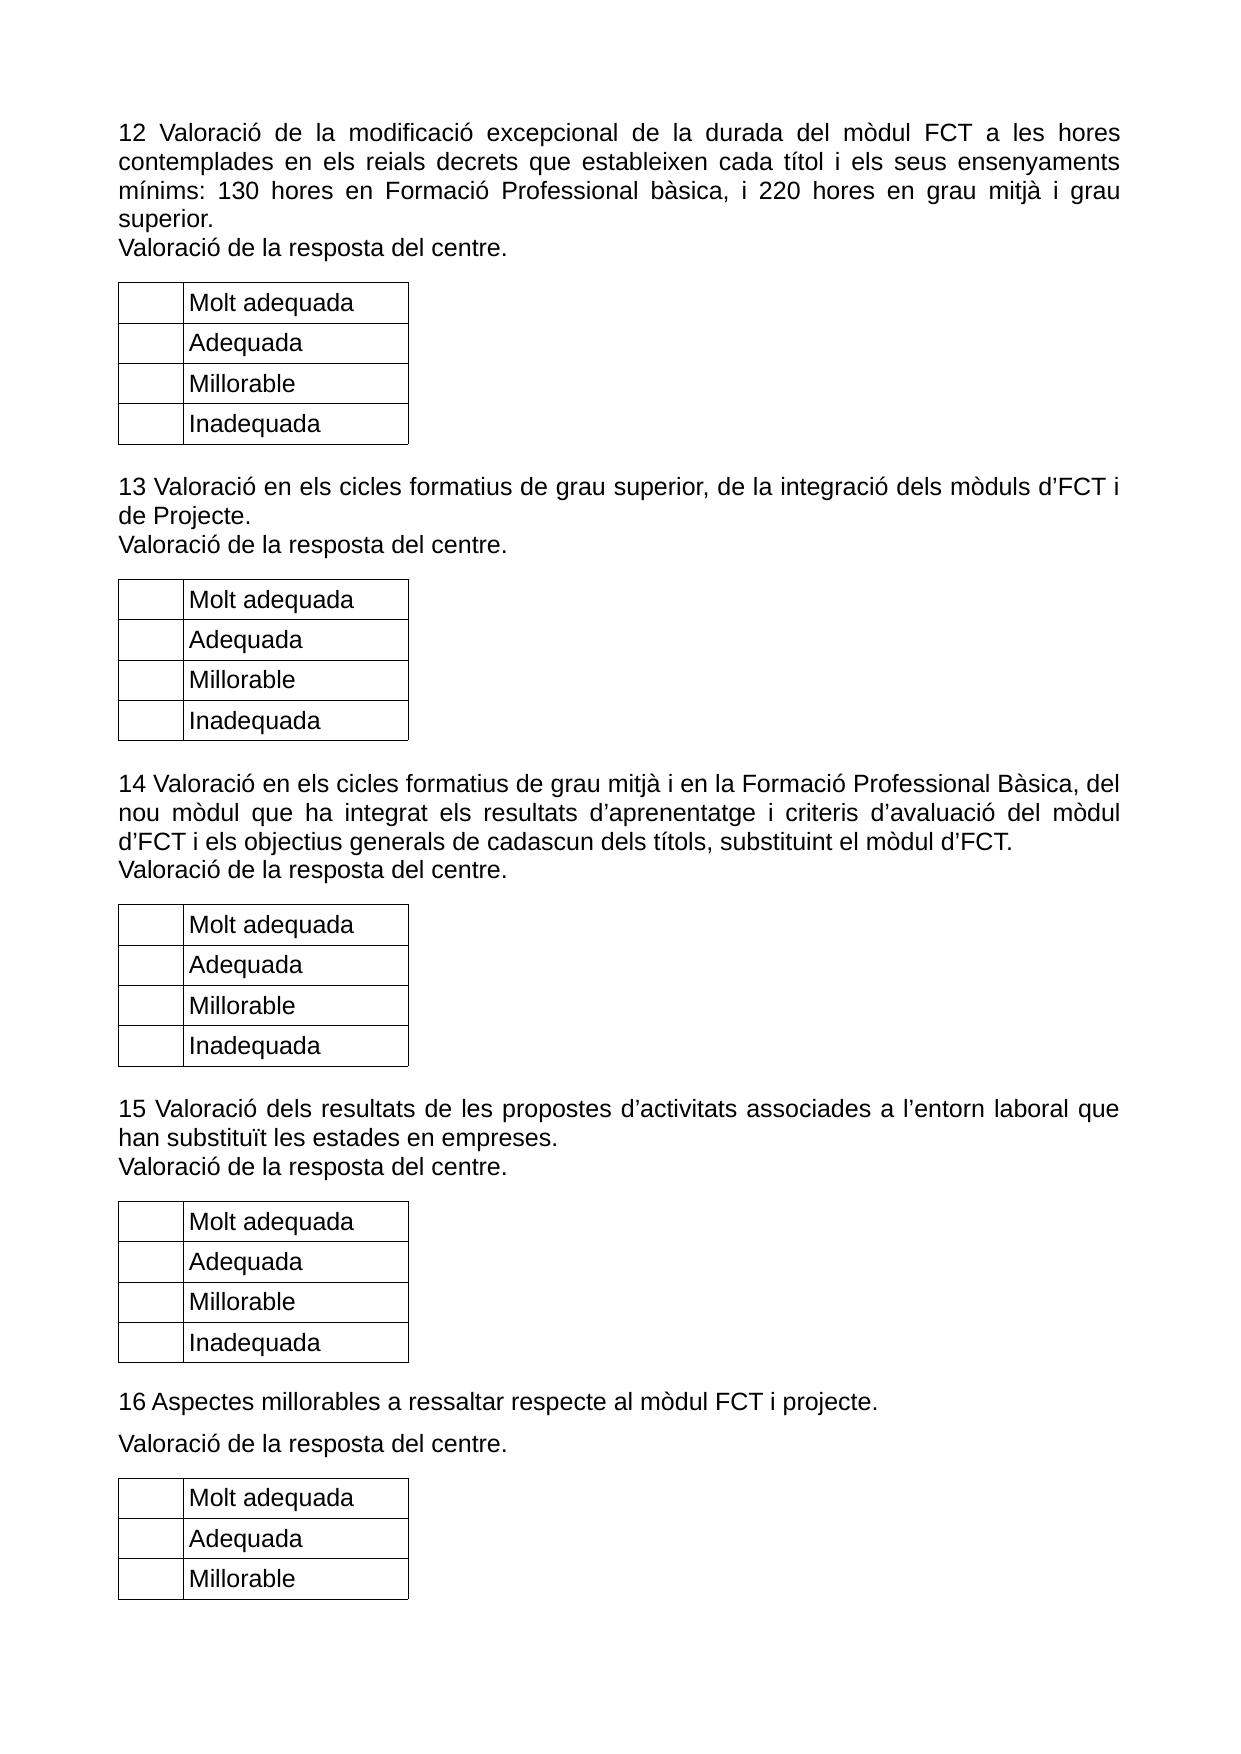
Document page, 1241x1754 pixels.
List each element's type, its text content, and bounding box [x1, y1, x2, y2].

table_cell Adequada [184, 324, 408, 363]
text Valoració de la resposta del centre. [118, 855, 1122, 884]
table_cell Adequada [184, 946, 408, 985]
table_cell [119, 324, 183, 363]
table_cell [119, 1519, 183, 1558]
table_cell [119, 1242, 183, 1282]
table_cell [119, 661, 183, 700]
table_header Molt adequada [184, 580, 408, 619]
table_cell [119, 1559, 183, 1598]
table_cell [119, 986, 183, 1025]
text Valoració de la resposta del centre. [118, 233, 1122, 262]
table_cell Millorable [184, 661, 408, 700]
table_cell [119, 946, 183, 985]
text 13 Valoració en els cicles formatius de grau superior, de la integració dels mòduls d’FCT i de Projecte. [118, 472, 1122, 530]
table_header Molt adequada [184, 1479, 408, 1518]
text Valoració de la resposta del centre. [118, 1428, 1122, 1457]
table_cell Millorable [184, 364, 408, 403]
table_header Molt adequada [184, 283, 408, 322]
table_cell [119, 620, 183, 659]
table_cell Inadequada [184, 701, 408, 740]
table_cell [119, 404, 183, 443]
table_cell Adequada [184, 1519, 408, 1558]
subtitle 16 Aspectes millorables a ressaltar respecte al mòdul FCT i projecte. [118, 1387, 1122, 1416]
text 12 Valoració de la modificació excepcional de la durada del mòdul FCT a les hores contemplades en els reials decrets que estableixen cada títol i els seus ensenyaments mínims: 130 hores en Formació Professional bàsica, i 220 hores en grau mitjà i grau superior. [118, 118, 1122, 233]
table_cell Adequada [184, 620, 408, 659]
table_header [119, 580, 183, 619]
table_cell [119, 1283, 183, 1322]
text 15 Valoració dels resultats de les propostes d’activitats associades a l’entorn laboral que han substituït les estades en empreses. [118, 1094, 1122, 1152]
table_cell Inadequada [184, 1323, 408, 1362]
table_header [119, 1479, 183, 1518]
table_cell Millorable [184, 1559, 408, 1598]
table_cell Inadequada [184, 1026, 408, 1066]
table_header [119, 283, 183, 322]
text 14 Valoració en els cicles formatius de grau mitjà i en la Formació Professional Bàsica, del nou mòdul que ha integrat els resultats d’aprenentatge i criteris d’avaluació del mòdul d’FCT i els objectius generals de cadascun dels títols, substituint el mòdul d’FCT. [118, 769, 1122, 855]
table_cell [119, 1323, 183, 1362]
text Valoració de la resposta del centre. [118, 1152, 1122, 1181]
table_cell Millorable [184, 986, 408, 1025]
table_cell Inadequada [184, 404, 408, 443]
table_header Molt adequada [184, 1202, 408, 1241]
table_cell [119, 701, 183, 740]
table_cell Adequada [184, 1242, 408, 1282]
table_cell [119, 364, 183, 403]
table_cell [119, 1026, 183, 1066]
table_cell Millorable [184, 1283, 408, 1322]
text Valoració de la resposta del centre. [118, 530, 1122, 558]
table_header Molt adequada [184, 905, 408, 944]
table_header [119, 905, 183, 944]
table_header [119, 1202, 183, 1241]
